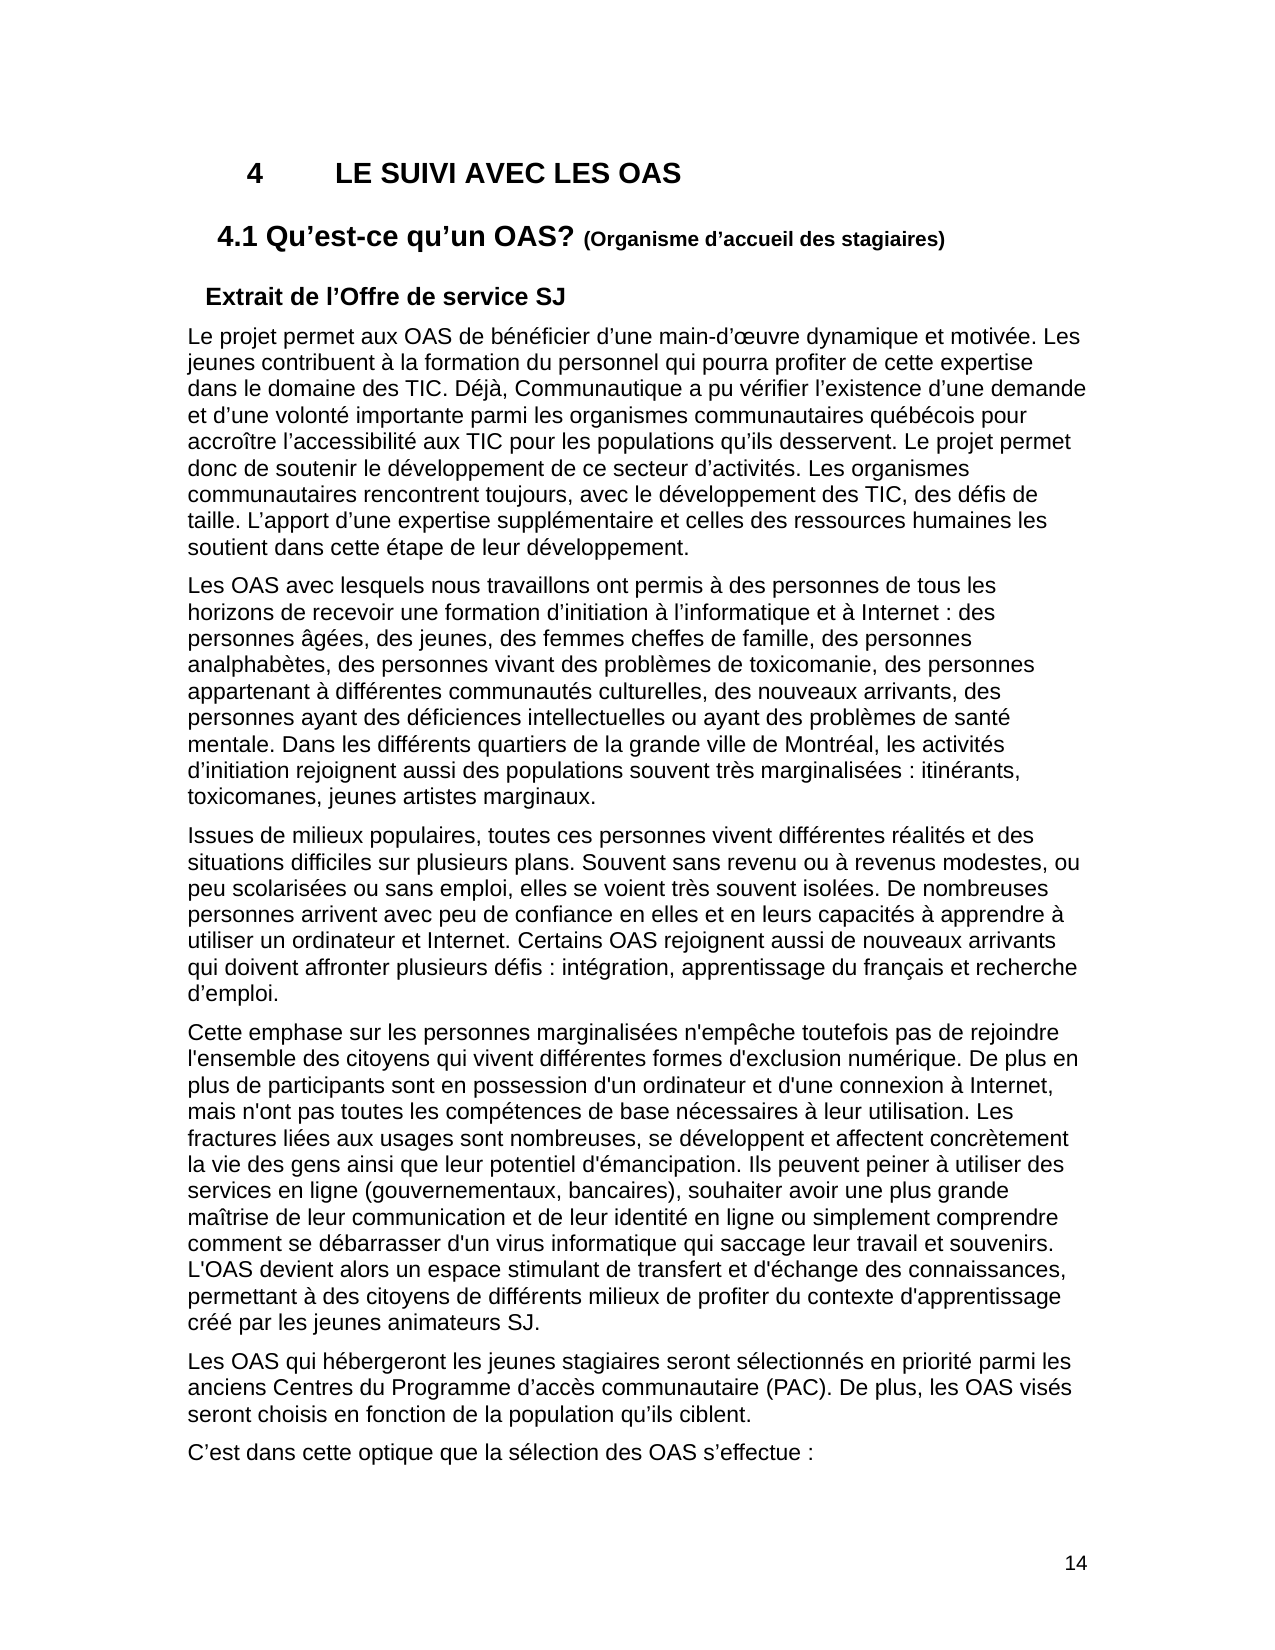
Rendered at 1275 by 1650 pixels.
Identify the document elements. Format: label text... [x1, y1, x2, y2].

subtitle Le suivi avec les OAS [247, 156, 1087, 189]
text C’est dans cette optique que la sélection des OAS s’effectue : [187, 1439, 1087, 1466]
text Issues de milieux populaires, toutes ces personnes vivent différentes réalités et des situations difficiles sur plusieurs plans. Souvent sans revenu ou à revenus modestes, ou peu scolarisées ou sans emploi, elles se voient très souvent isolées. De nombreuses personnes arrivent avec peu de confiance en elles et en leurs capacités à apprendre à utiliser un ordinateur et Internet. Certains OAS rejoignent aussi de nouveaux arrivants qui doivent affronter plusieurs défis : intégration, apprentissage du français et recherche d’emploi. [187, 822, 1087, 1007]
text Cette emphase sur les personnes marginalisées n'empêche toutefois pas de rejoindre l'ensemble des citoyens qui vivent différentes formes d'exclusion numérique. De plus en plus de participants sont en possession d'un ordinateur et d'une connexion à Internet, mais n'ont pas toutes les compétences de base nécessaires à leur utilisation. Les fractures liées aux usages sont nombreuses, se développent et affectent concrètement la vie des gens ainsi que leur potentiel d'émancipation. Ils peuvent peiner à utiliser des services en ligne (gouvernementaux, bancaires), souhaiter avoir une plus grande maîtrise de leur communication et de leur identité en ligne ou simplement comprendre comment se débarrasser d'un virus informatique qui saccage leur travail et souvenirs. L'OAS devient alors un espace stimulant de transfert et d'échange des connaissances, permettant à des citoyens de différents milieux de profiter du contexte d'apprentissage créé par les jeunes animateurs SJ. [187, 1019, 1087, 1335]
subtitle 4.1 Qu’est-ce qu’un OAS? (Organisme d’accueil des stagiaires) [217, 219, 1087, 253]
text Le projet permet aux OAS de bénéficier d’une main-d’œuvre dynamique et motivée. Les jeunes contribuent à la formation du personnel qui pourra profiter de cette expertise dans le domaine des TIC. Déjà, Communautique a pu vérifier l’existence d’une demande et d’une volonté importante parmi les organismes communautaires québécois pour accroître l’accessibilité aux TIC pour les populations qu’ils desservent. Le projet permet donc de soutenir le développement de ce secteur d’activités. Les organismes communautaires rencontrent toujours, avec le développement des TIC, des défis de taille. L’apport d’une expertise supplémentaire et celles des ressources humaines les soutient dans cette étape de leur développement. [187, 323, 1087, 560]
text Les OAS avec lesquels nous travaillons ont permis à des personnes de tous les horizons de recevoir une formation d’initiation à l’informatique et à Internet : des personnes âgées, des jeunes, des femmes cheffes de famille, des personnes analphabètes, des personnes vivant des problèmes de toxicomanie, des personnes appartenant à différentes communautés culturelles, des nouveaux arrivants, des personnes ayant des déficiences intellectuelles ou ayant des problèmes de santé mentale. Dans les différents quartiers de la grande ville de Montréal, les activités d’initiation rejoignent aussi des populations souvent très marginalisées : itinérants, toxicomanes, jeunes artistes marginaux. [187, 572, 1087, 809]
text Les OAS qui hébergeront les jeunes stagiaires seront sélectionnés en priorité parmi les anciens Centres du Programme d’accès communautaire (PAC). De plus, les OAS visés seront choisis en fonction de la population qu’ils ciblent. [187, 1348, 1087, 1427]
subtitle Extrait de l’Offre de service SJ [205, 282, 1087, 311]
